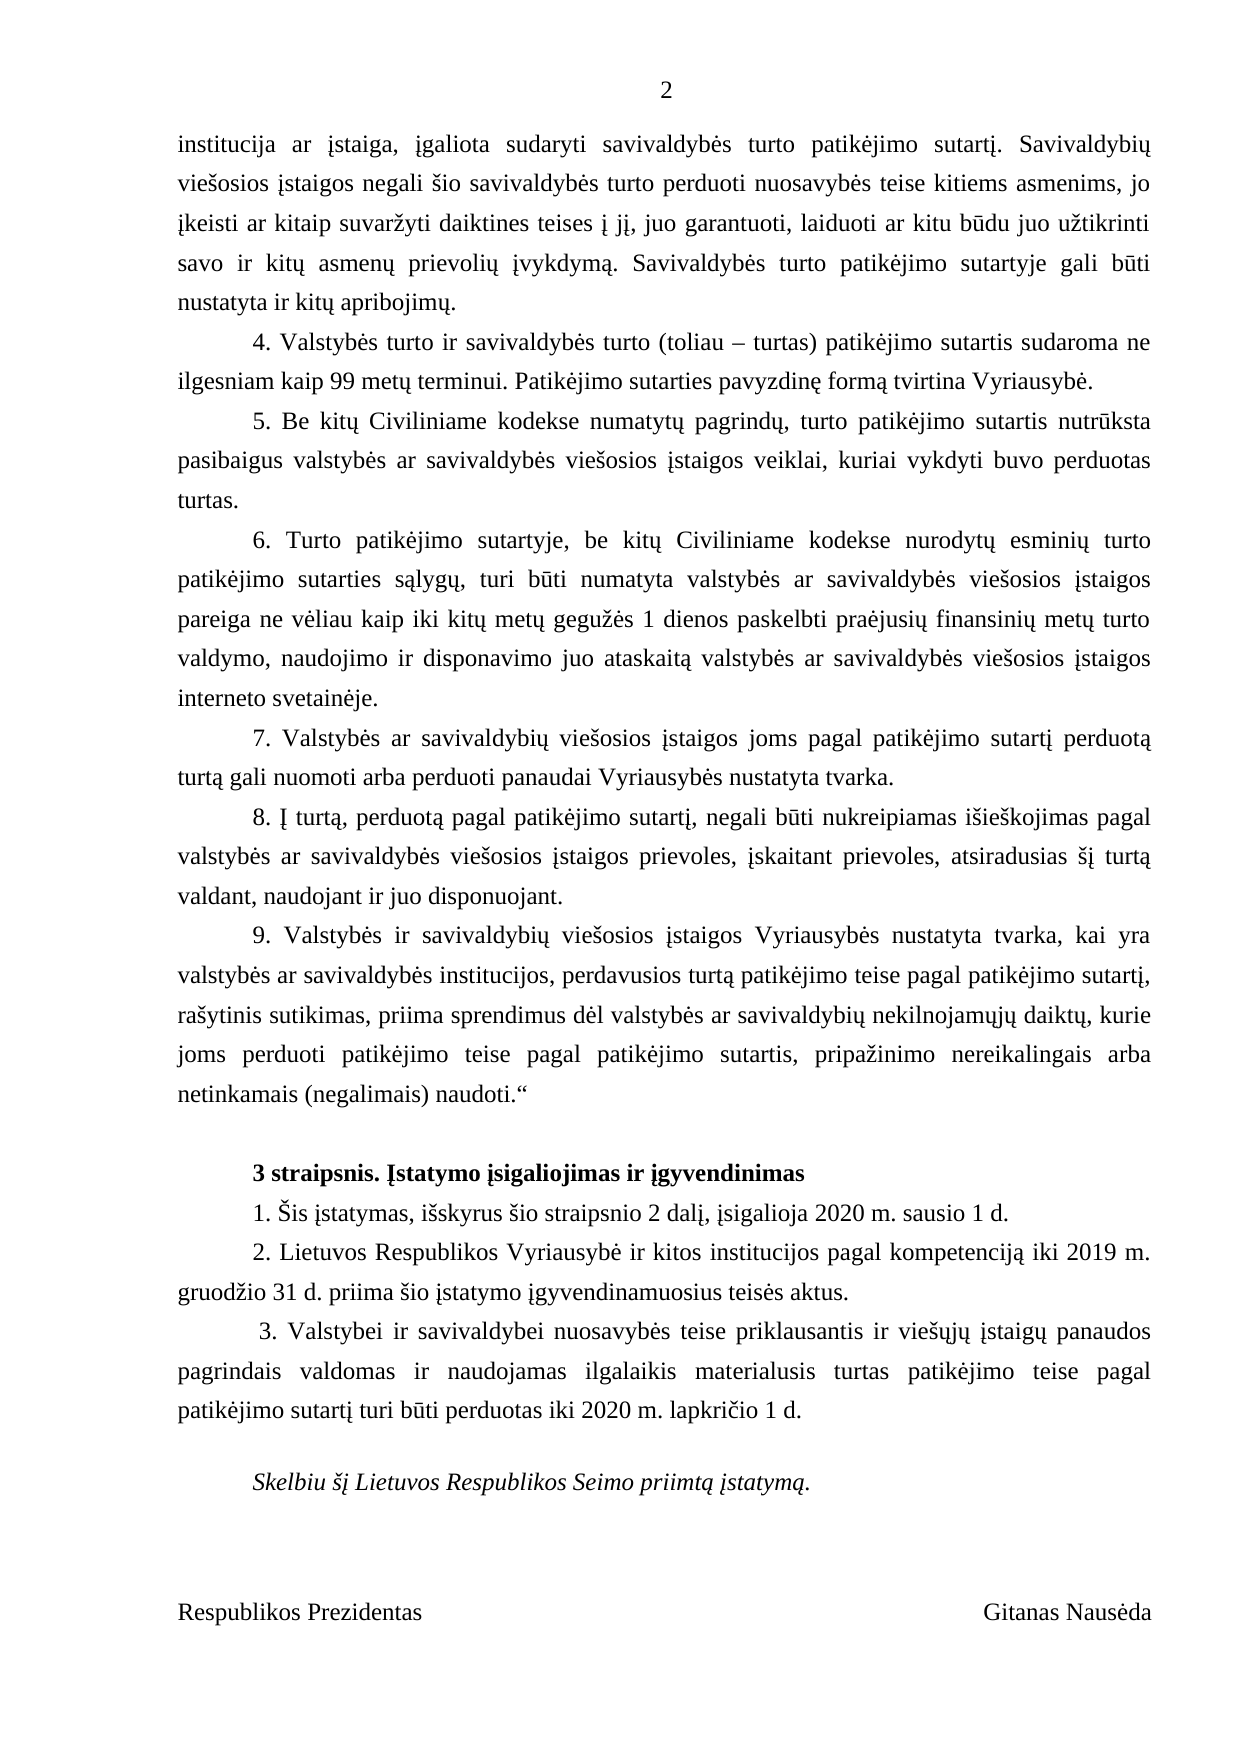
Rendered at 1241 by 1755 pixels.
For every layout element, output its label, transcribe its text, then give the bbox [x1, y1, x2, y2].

text 9. Valstybės ir savivaldybių viešosios įstaigos Vyriausybės nustatyta tvarka, kai yra valstybės ar savivaldybės institucijos, perdavusios turtą patikėjimo teise pagal patikėjimo sutartį, rašytinis sutikimas, priima sprendimus dėl valstybės ar savivaldybių nekilnojamųjų daiktų, kurie joms perduoti patikėjimo teise pagal patikėjimo sutartis, pripažinimo nereikalingais arba netinkamais (negalimais) naudoti.“ [177, 910, 1152, 1108]
text 8. Į turtą, perduotą pagal patikėjimo sutartį, negali būti nukreipiamas išieškojimas pagal valstybės ar savivaldybės viešosios įstaigos prievoles, įskaitant prievoles, atsiradusias šį turtą valdant, naudojant ir juo disponuojant. [177, 791, 1152, 910]
text Respublikos Prezidentas Gitanas Nausėda [177, 1597, 1152, 1626]
text 1. Šis įstatymas, išskyrus šio straipsnio 2 dalį, įsigalioja 2020 m. sausio 1 d. [177, 1187, 1152, 1226]
text 2. Lietuvos Respublikos Vyriausybė ir kitos institucijos pagal kompetenciją iki 2019 m. gruodžio 31 d. priima šio įstatymo įgyvendinamuosius teisės aktus. [177, 1226, 1152, 1306]
text 6. Turto patikėjimo sutartyje, be kitų Civiliniame kodekse nurodytų esminių turto patikėjimo sutarties sąlygų, turi būti numatyta valstybės ar savivaldybės viešosios įstaigos pareiga ne vėliau kaip iki kitų metų gegužės 1 dienos paskelbti praėjusių finansinių metų turto valdymo, naudojimo ir disponavimo juo ataskaitą valstybės ar savivaldybės viešosios įstaigos interneto svetainėje. [177, 514, 1152, 712]
text 5. Be kitų Civiliniame kodekse numatytų pagrindų, turto patikėjimo sutartis nutrūksta pasibaigus valstybės ar savivaldybės viešosios įstaigos veiklai, kuriai vykdyti buvo perduotas turtas. [177, 395, 1152, 514]
text 3 straipsnis. Įstatymo įsigaliojimas ir įgyvendinimas [177, 1147, 1152, 1187]
text 4. Valstybės turto ir savivaldybės turto (toliau – turtas) patikėjimo sutartis sudaroma ne ilgesniam kaip 99 metų terminui. Patikėjimo sutarties pavyzdinę formą tvirtina Vyriausybė. [177, 316, 1152, 395]
text 7. Valstybės ar savivaldybių viešosios įstaigos joms pagal patikėjimo sutartį perduotą turtą gali nuomoti arba perduoti panaudai Vyriausybės nustatyta tvarka. [177, 712, 1152, 791]
text Skelbiu šį Lietuvos Respublikos Seimo priimtą įstatymą. [177, 1467, 1152, 1496]
text 3. Valstybei ir savivaldybei nuosavybės teise priklausantis ir viešųjų įstaigų panaudos pagrindais valdomas ir naudojamas ilgalaikis materialusis turtas patikėjimo teise pagal patikėjimo sutartį turi būti perduotas iki 2020 m. lapkričio 1 d. [177, 1306, 1152, 1424]
text institucija ar įstaiga, įgaliota sudaryti savivaldybės turto patikėjimo sutartį. Savivaldybių viešosios įstaigos negali šio savivaldybės turto perduoti nuosavybės teise kitiems asmenims, jo įkeisti ar kitaip suvaržyti daiktines teises į jį, juo garantuoti, laiduoti ar kitu būdu juo užtikrinti savo ir kitų asmenų prievolių įvykdymą. Savivaldybės turto patikėjimo sutartyje gali būti nustatyta ir kitų apribojimų. [177, 118, 1152, 316]
